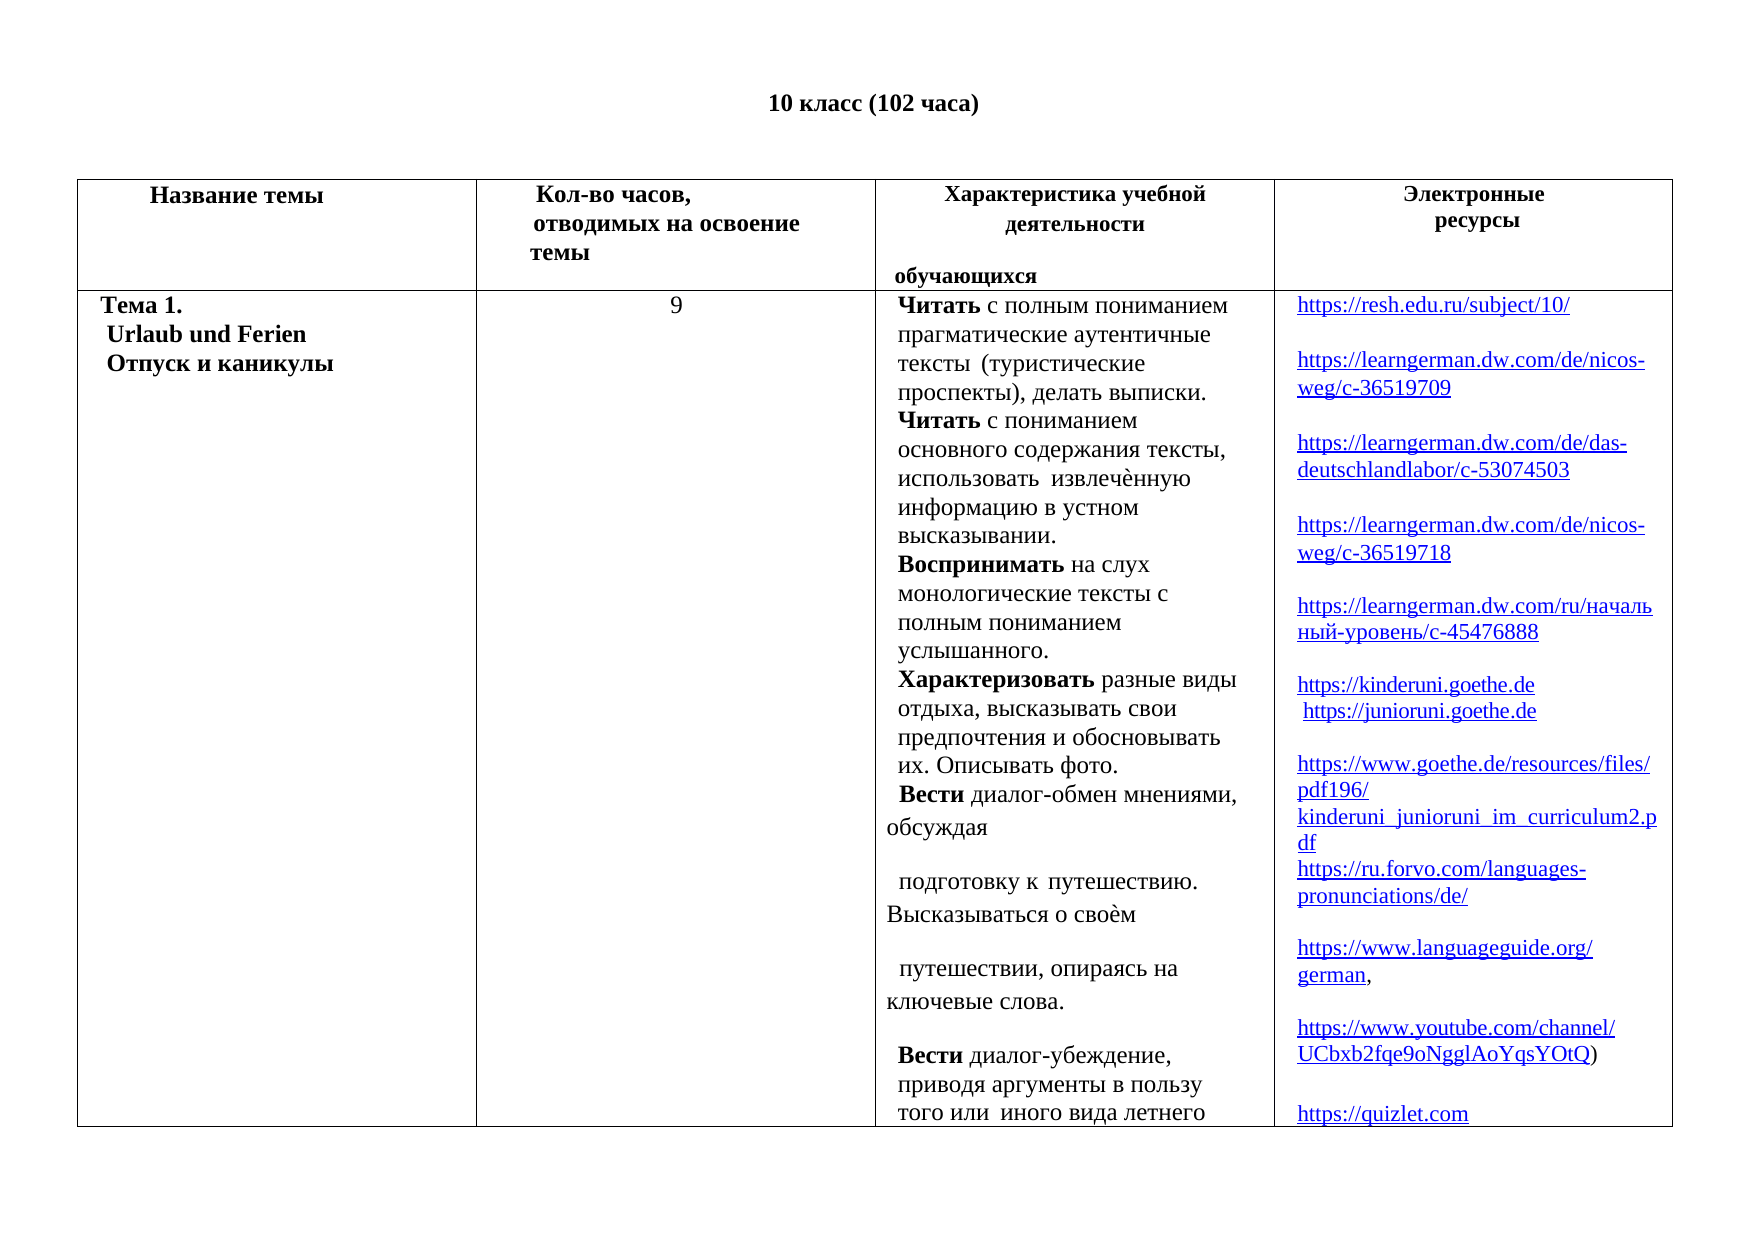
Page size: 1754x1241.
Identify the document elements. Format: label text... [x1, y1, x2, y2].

table_cell Тема 1. Urlaub und Ferien Отпуск и каникулы [78, 291, 476, 1126]
table_header Характеристика учебной деятельности обучающихся [876, 180, 1274, 289]
table_cell 9 [477, 291, 875, 1126]
table_cell https://resh.edu.ru/subject/10/ https://learngerman.dw.com/de/nicos-weg/c-36519709 https://learngerman.dw.com/de/das-deutschlandlabor/c-53074503 https://learngerman.dw.com/de/nicos-weg/c-36519718 https://learngerman.dw.com/ru/начальный-уровень/c-45476888 https://kinderuni.goethe.de https://junioruni.goethe.de https://www.goethe.de/resources/files/pdf196/kinderuni_junioruni_im_curriculum2.pdf https://ru.forvo.com/languages-pronunciations/de/ https://www.languageguide.org/german, https://www.youtube.com/channel/UCbxb2fqe9oNgglAoYqsYOtQ) https://quizlet.com [1275, 291, 1672, 1126]
table_header Электронные ресурсы [1275, 180, 1672, 289]
table_cell Читать с полным пониманием прагматические аутентичные тексты (туристические проспекты), делать выписки. Читать с пониманием основного содержания тексты, использовать извлечѐнную информацию в устном высказывании. Воспринимать на слух монологические тексты с полным пониманием услышанного. Характеризовать разные виды отдыха, высказывать свои предпочтения и обосновывать их. Описывать фото. Вести диалог-обмен мнениями, обсуждая подготовку к путешествию. Высказываться о своѐм путешествии, опираясь на ключевые слова. Вести диалог-убеждение, приводя аргументы в пользу того или иного вида летнего [876, 291, 1274, 1126]
table_header Название темы [78, 180, 476, 289]
subtitle 10 класс (102 часа) [118, 89, 1696, 117]
table_header Кол-во часов, отводимых на освоение темы [477, 180, 875, 289]
